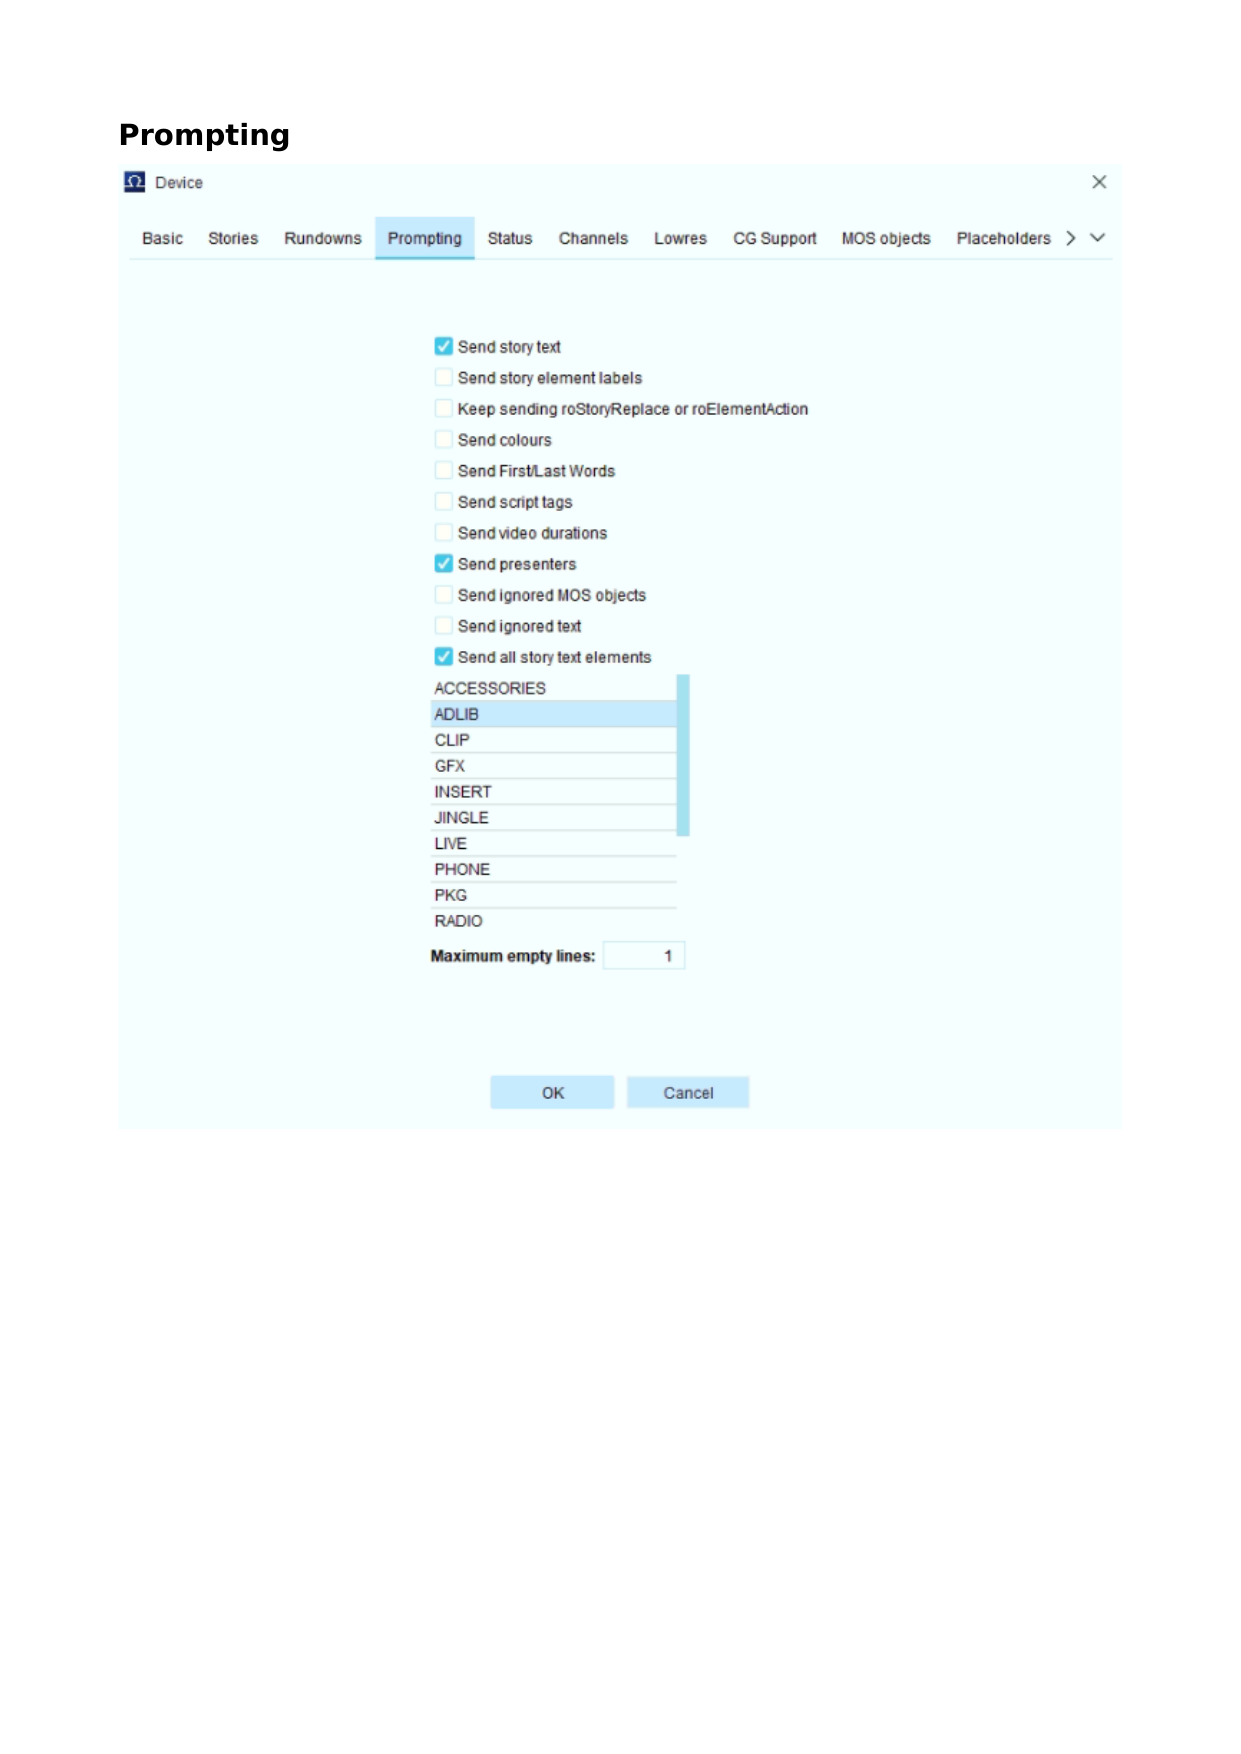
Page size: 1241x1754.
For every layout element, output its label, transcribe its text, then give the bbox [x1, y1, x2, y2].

subtitle Prompting [118, 118, 1122, 152]
picture [118, 164, 1123, 1129]
